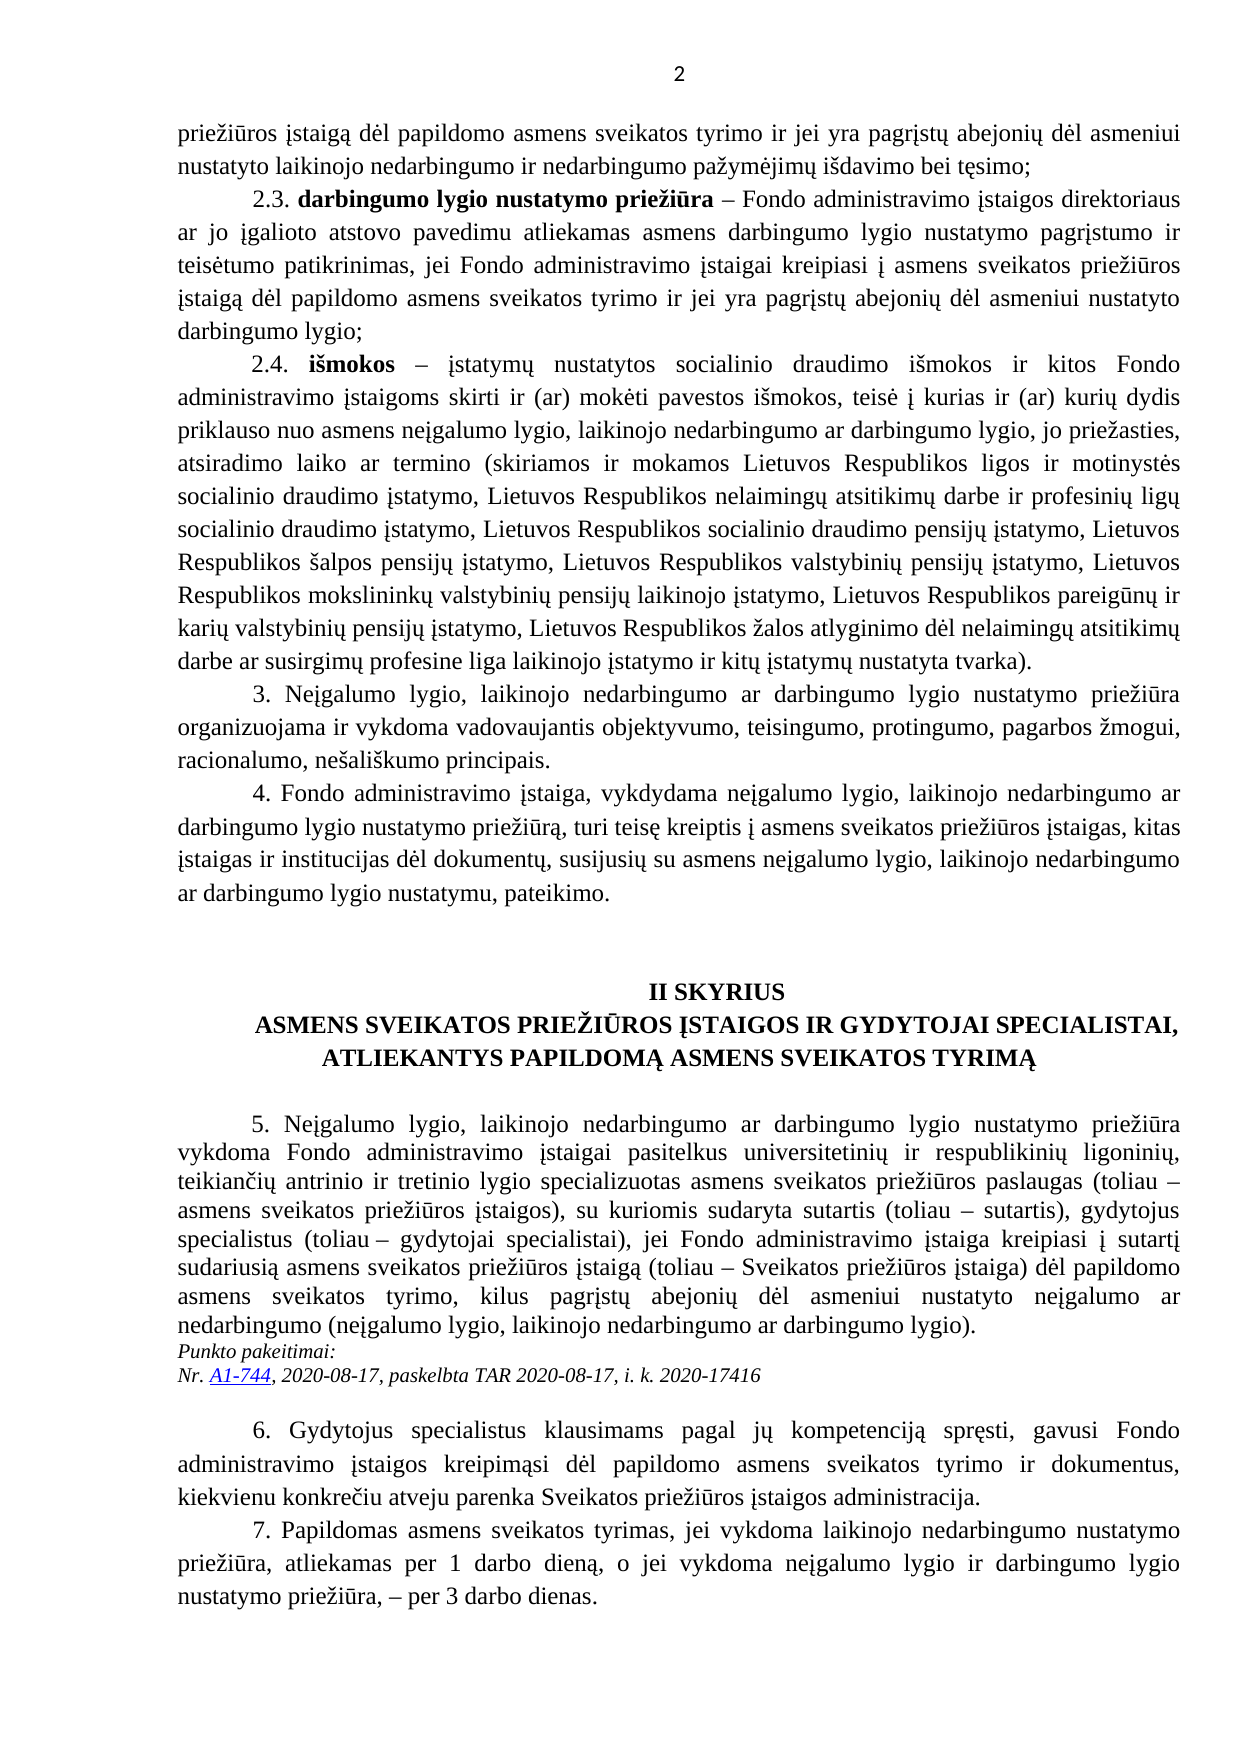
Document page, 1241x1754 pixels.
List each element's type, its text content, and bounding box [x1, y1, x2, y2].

text Punkto pakeitimai: [177, 1339, 1181, 1363]
text 2.3. darbingumo lygio nustatymo priežiūra – Fondo administravimo įstaigos direktoriaus ar jo įgalioto atstovo pavedimu atliekamas asmens darbingumo lygio nustatymo pagrįstumo ir teisėtumo patikrinimas, jei Fondo administravimo įstaigai kreipiasi į asmens sveikatos priežiūros įstaigą dėl papildomo asmens sveikatos tyrimo ir jei yra pagrįstų abejonių dėl asmeniui nustatyto darbingumo lygio; [177, 184, 1181, 345]
text 2.4. išmokos – įstatymų nustatytos socialinio draudimo išmokos ir kitos Fondo administravimo įstaigoms skirti ir (ar) mokėti pavestos išmokos, teisė į kurias ir (ar) kurių dydis priklauso nuo asmens neįgalumo lygio, laikinojo nedarbingumo ar darbingumo lygio, jo priežasties, atsiradimo laiko ar termino (skiriamos ir mokamos Lietuvos Respublikos ligos ir motinystės socialinio draudimo įstatymo, Lietuvos Respublikos nelaimingų atsitikimų darbe ir profesinių ligų socialinio draudimo įstatymo, Lietuvos Respublikos socialinio draudimo pensijų įstatymo, Lietuvos Respublikos šalpos pensijų įstatymo, Lietuvos Respublikos valstybinių pensijų įstatymo, Lietuvos Respublikos mokslininkų valstybinių pensijų laikinojo įstatymo, Lietuvos Respublikos pareigūnų ir karių valstybinių pensijų įstatymo, Lietuvos Respublikos žalos atlyginimo dėl nelaimingų atsitikimų darbe ar susirgimų profesine liga laikinojo įstatymo ir kitų įstatymų nustatyta tvarka). [177, 349, 1181, 675]
text 4. Fondo administravimo įstaiga, vykdydama neįgalumo lygio, laikinojo nedarbingumo ar darbingumo lygio nustatymo priežiūrą, turi teisę kreiptis į asmens sveikatos priežiūros įstaigas, kitas įstaigas ir institucijas dėl dokumentų, susijusių su asmens neįgalumo lygio, laikinojo nedarbingumo ar darbingumo lygio nustatymu, pateikimo. [177, 778, 1181, 906]
text Nr. A1-744, 2020-08-17, paskelbta TAR 2020-08-17, i. k. 2020-17416 [177, 1363, 1181, 1387]
text 6. Gydytojus specialistus klausimams pagal jų kompetenciją spręsti, gavusi Fondo administravimo įstaigos kreipimąsi dėl papildomo asmens sveikatos tyrimo ir dokumentus, kiekvienu konkrečiu atveju parenka Sveikatos priežiūros įstaigos administracija. [177, 1416, 1181, 1510]
text II SKYRIUS [177, 977, 1181, 1005]
text 7. Papildomas asmens sveikatos tyrimas, jei vykdoma laikinojo nedarbingumo nustatymo priežiūra, atliekamas per 1 darbo dieną, o jei vykdoma neįgalumo lygio ir darbingumo lygio nustatymo priežiūra, – per 3 darbo dienas. [177, 1515, 1181, 1609]
text 5. Neįgalumo lygio, laikinojo nedarbingumo ar darbingumo lygio nustatymo priežiūra vykdoma Fondo administravimo įstaigai pasitelkus universitetinių ir respublikinių ligoninių, teikiančių antrinio ir tretinio lygio specializuotas asmens sveikatos priežiūros paslaugas (toliau – asmens sveikatos priežiūros įstaigos), su kuriomis sudaryta sutartis (toliau – sutartis), gydytojus specialistus (toliau – gydytojai specialistai), jei Fondo administravimo įstaiga kreipiasi į sutartį sudariusią asmens sveikatos priežiūros įstaigą (toliau – Sveikatos priežiūros įstaiga) dėl papildomo asmens sveikatos tyrimo, kilus pagrįstų abejonių dėl asmeniui nustatyto neįgalumo ar nedarbingumo (neįgalumo lygio, laikinojo nedarbingumo ar darbingumo lygio). [177, 1109, 1181, 1339]
text ASMENS SVEIKATOS PRIEŽIŪROS ĮSTAIGOS IR GYDYTOJAI SPECIALISTAI, ATLIEKANTYS PAPILDOMĄ ASMENS SVEIKATOS TYRIMĄ [177, 1010, 1181, 1071]
text 3. Neįgalumo lygio, laikinojo nedarbingumo ar darbingumo lygio nustatymo priežiūra organizuojama ir vykdoma vadovaujantis objektyvumo, teisingumo, protingumo, pagarbos žmogui, racionalumo, nešališkumo principais. [177, 679, 1181, 774]
text priežiūros įstaigą dėl papildomo asmens sveikatos tyrimo ir jei yra pagrįstų abejonių dėl asmeniui nustatyto laikinojo nedarbingumo ir nedarbingumo pažymėjimų išdavimo bei tęsimo; [177, 118, 1181, 180]
